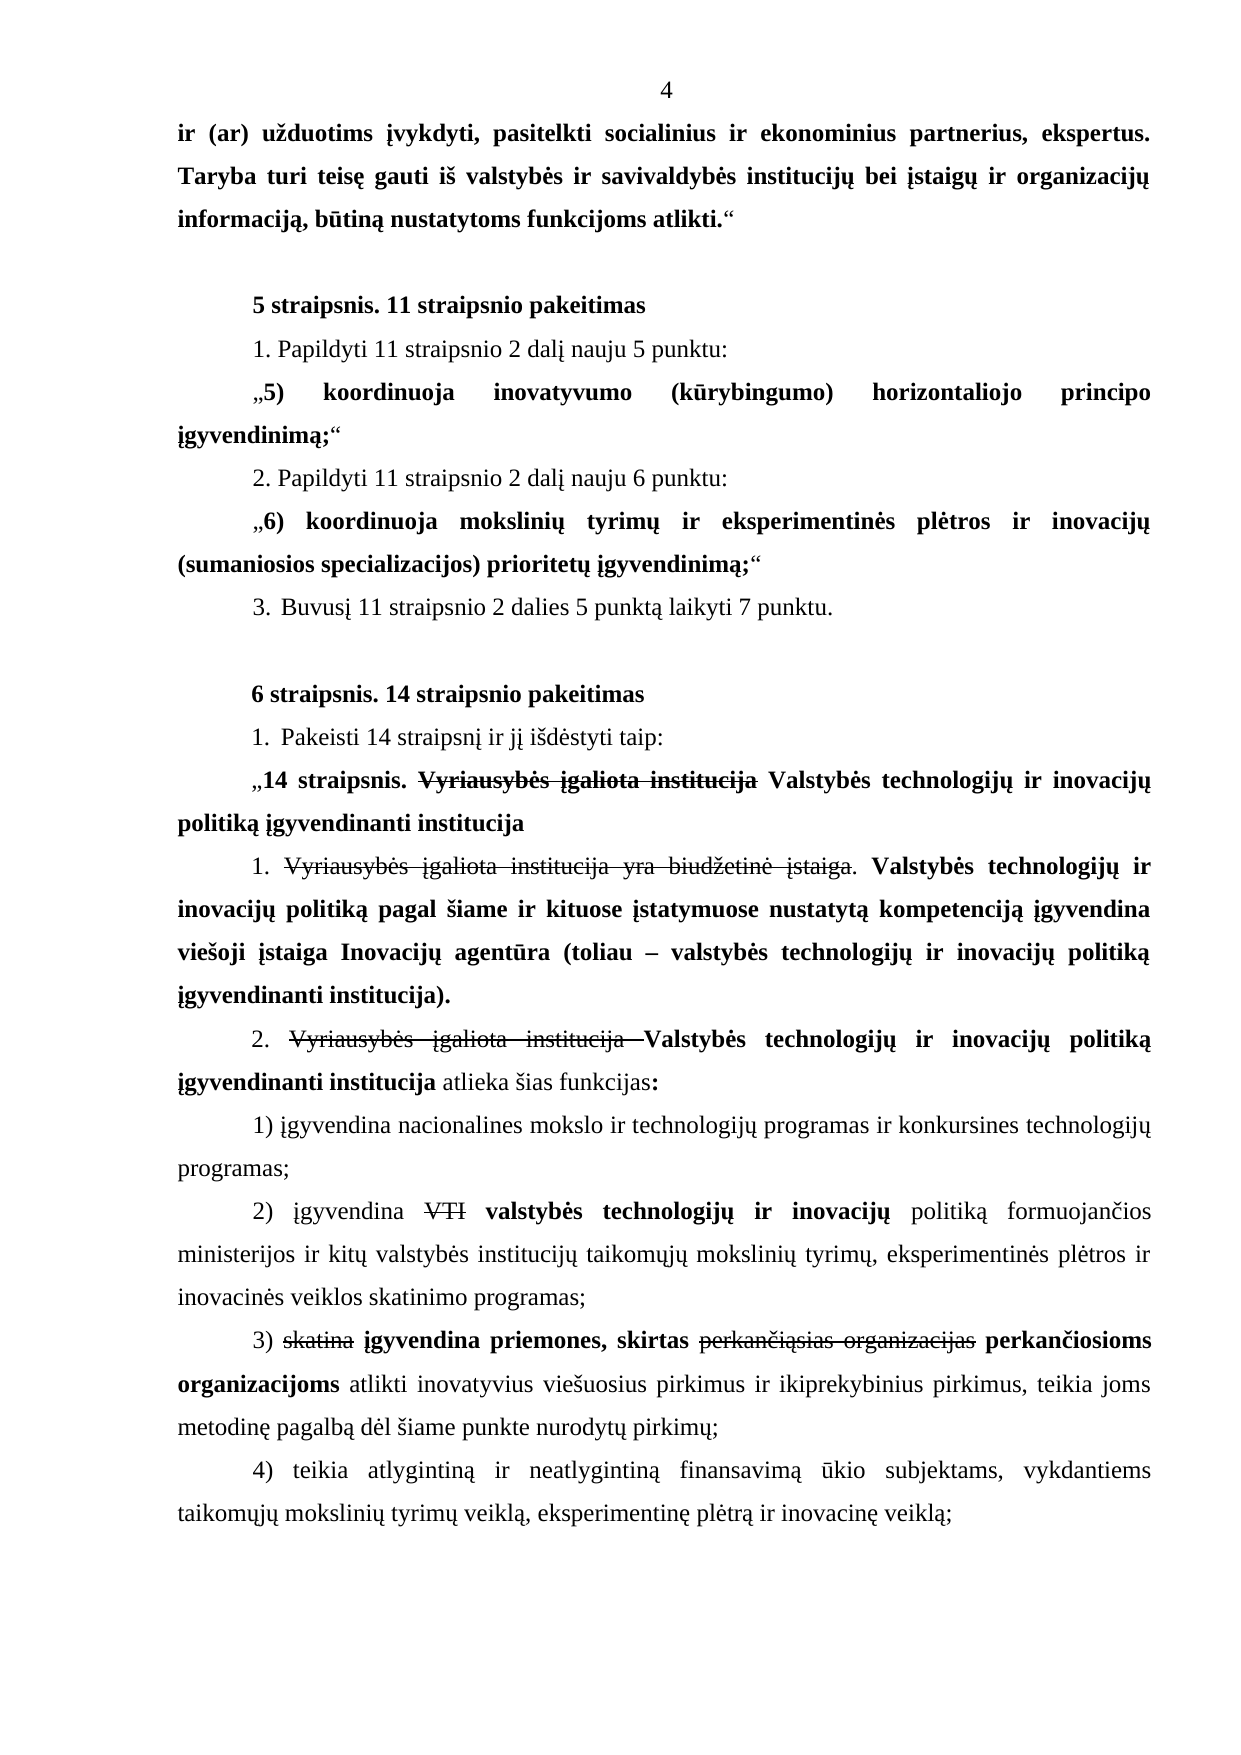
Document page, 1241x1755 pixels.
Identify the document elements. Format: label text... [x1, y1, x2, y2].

text 2. Papildyti 11 straipsnio 2 dalį nauju 6 punktu: [177, 463, 1152, 492]
text 2. Vyriausybės įgaliota institucija Valstybės technologijų ir inovacijų politiką įgyvendinanti institucija atlieka šias funkcijas: [177, 1024, 1152, 1096]
text 1. Vyriausybės įgaliota institucija yra biudžetinė įstaiga. Valstybės technologijų ir inovacijų politiką pagal šiame ir kituose įstatymuose nustatytą kompetenciją įgyvendina viešoji įstaiga Inovacijų agentūra (toliau – valstybės technologijų ir inovacijų politiką įgyvendinanti institucija). [177, 851, 1152, 1009]
text 4) teikia atlygintiną ir neatlygintiną finansavimą ūkio subjektams, vykdantiems taikomųjų mokslinių tyrimų veiklą, eksperimentinę plėtrą ir inovacinę veiklą; [177, 1455, 1152, 1527]
text „14 straipsnis. Vyriausybės įgaliota institucija Valstybės technologijų ir inovacijų politiką įgyvendinanti institucija [177, 765, 1152, 837]
text 1. Papildyti 11 straipsnio 2 dalį nauju 5 punktu: [177, 334, 1152, 362]
text „6) koordinuoja mokslinių tyrimų ir eksperimentinės plėtros ir inovacijų (sumaniosios specializacijos) prioritetų įgyvendinimą;“ [177, 506, 1152, 578]
text 2) įgyvendina VTI valstybės technologijų ir inovacijų politiką formuojančios ministerijos ir kitų valstybės institucijų taikomųjų mokslinių tyrimų, eksperimentinės plėtros ir inovacinės veiklos skatinimo programas; [177, 1196, 1152, 1311]
text „5) koordinuoja inovatyvumo (kūrybingumo) horizontaliojo principo įgyvendinimą;“ [177, 377, 1152, 449]
text ir (ar) užduotims įvykdyti, pasitelkti socialinius ir ekonominius partnerius, ekspertus. Taryba turi teisę gauti iš valstybės ir savivaldybės institucijų bei įstaigų ir organizacijų informaciją, būtiną nustatytoms funkcijoms atlikti.“ [177, 118, 1152, 233]
text 3. Buvusį 11 straipsnio 2 dalies 5 punktą laikyti 7 punktu. [252, 592, 1152, 621]
text 1. Pakeisti 14 straipsnį ir jį išdėstyti taip: [251, 722, 1152, 751]
text 6 straipsnis. 14 straipsnio pakeitimas [177, 679, 1152, 707]
text 5 straipsnis. 11 straipsnio pakeitimas [177, 291, 1152, 319]
text 1) įgyvendina nacionalines mokslo ir technologijų programas ir konkursines technologijų programas; [177, 1110, 1152, 1182]
text 3) skatina įgyvendina priemones, skirtas perkančiąsias organizacijas perkančiosioms organizacijoms atlikti inovatyvius viešuosius pirkimus ir ikiprekybinius pirkimus, teikia joms metodinę pagalbą dėl šiame punkte nurodytų pirkimų; [177, 1326, 1152, 1441]
